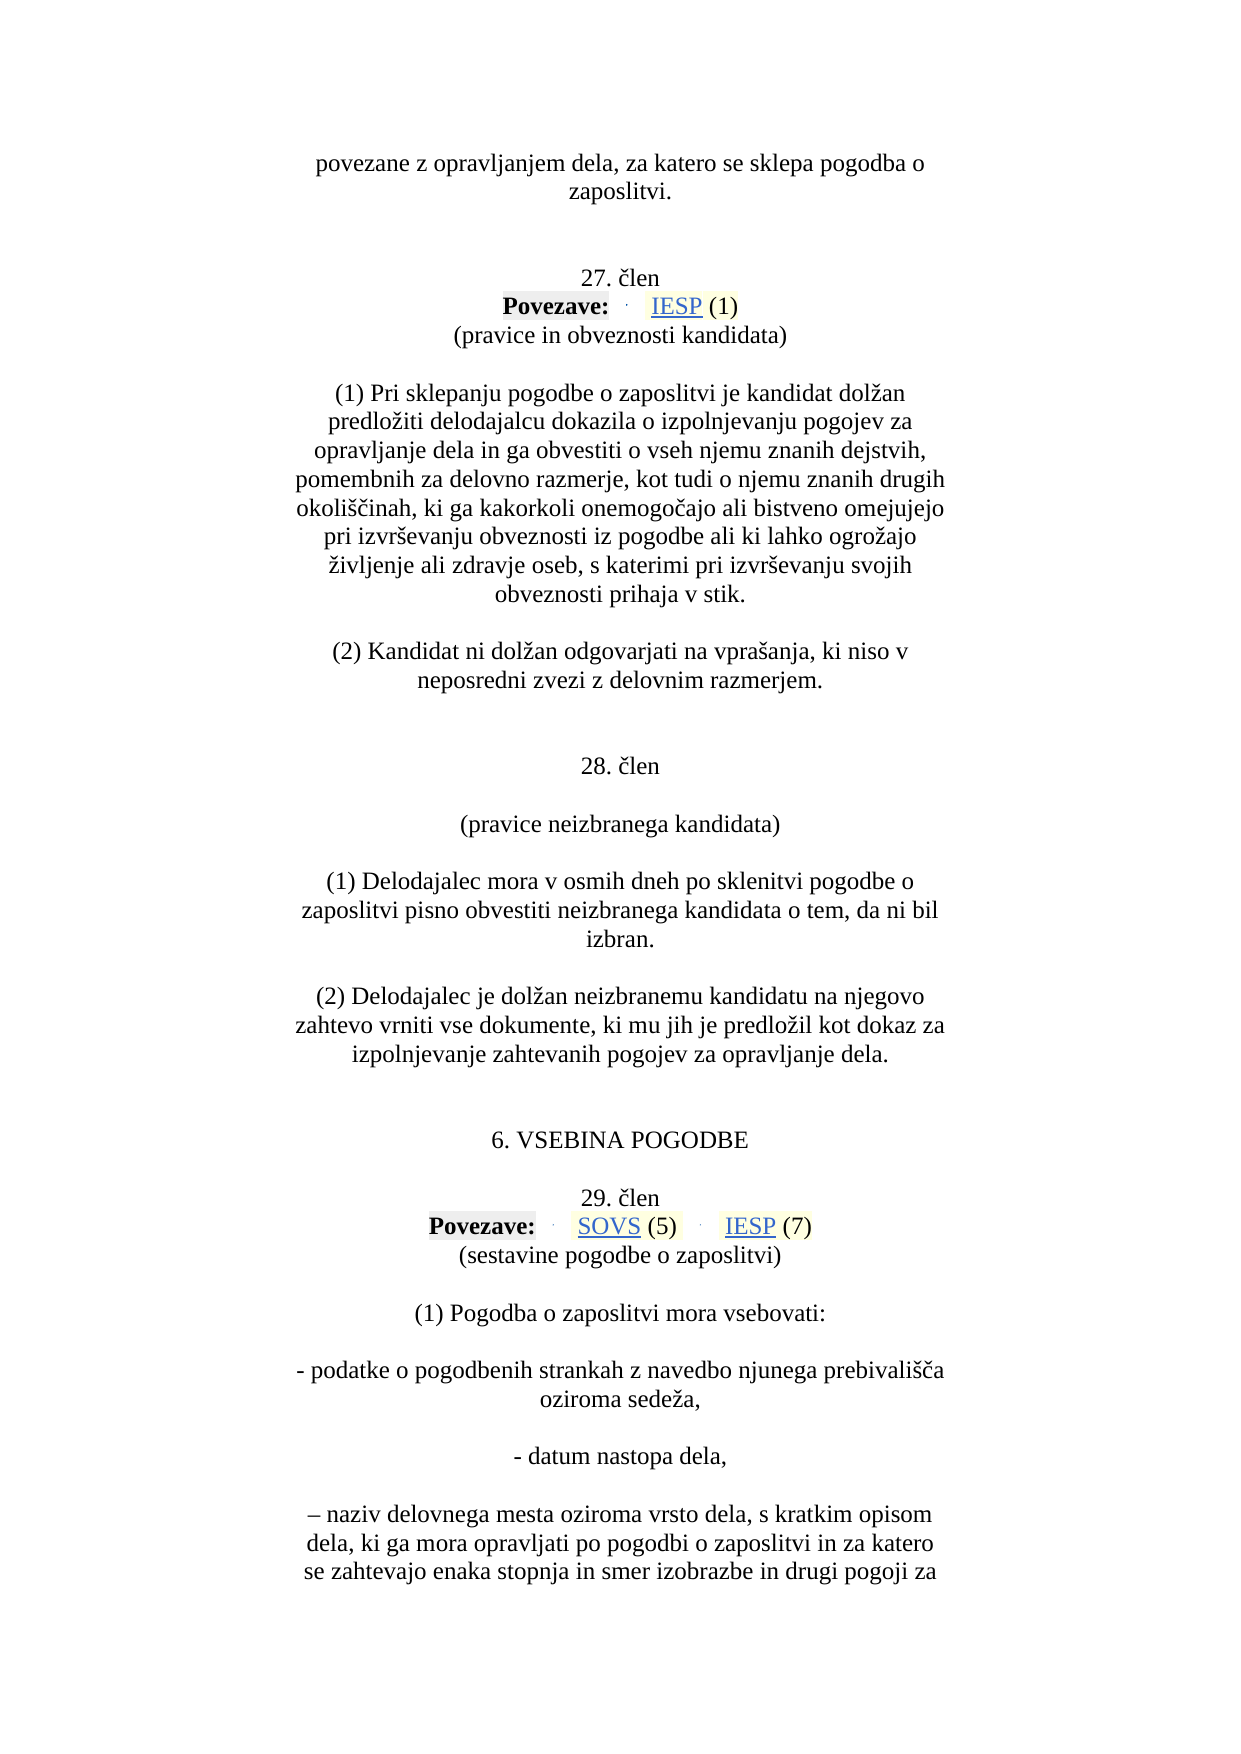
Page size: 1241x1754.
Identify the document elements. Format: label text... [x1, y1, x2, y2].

table_header povezane z opravljanjem dela, za katero se sklepa pogodba o zaposlitvi. 27. člen Povezave: IESP (1) (pravice in obveznosti kandidata) (1) Pri sklepanju pogodbe o zaposlitvi je kandidat dolžan predložiti delodajalcu dokazila o izpolnjevanju pogojev za opravljanje dela in ga obvestiti o vseh njemu znanih dejstvih, pomembnih za delovno razmerje, kot tudi o njemu znanih drugih okoliščinah, ki ga kakorkoli onemogočajo ali bistveno omejujejo pri izvrševanju obveznosti iz pogodbe ali ki lahko ogrožajo življenje ali zdravje oseb, s katerimi pri izvrševanju svojih obveznosti prihaja v stik. (2) Kandidat ni dolžan odgovarjati na vprašanja, ki niso v neposredni zvezi z delovnim razmerjem. 28. člen (pravice neizbranega kandidata) (1) Delodajalec mora v osmih dneh po sklenitvi pogodbe o zaposlitvi pisno obvestiti neizbranega kandidata o tem, da ni bil izbran. (2) Delodajalec je dolžan neizbranemu kandidatu na njegovo zahtevo vrniti vse dokumente, ki mu jih je predložil kot dokaz za izpolnjevanje zahtevanih pogojev za opravljanje dela. 6. VSEBINA POGODBE 29. člen Povezave: SOVS (5) IESP (7) (sestavine pogodbe o zaposlitvi) (1) Pogodba o zaposlitvi mora vsebovati: - podatke o pogodbenih strankah z navedbo njunega prebivališča oziroma sedeža, - datum nastopa dela, – naziv delovnega mesta oziroma vrsto dela, s kratkim opisom dela, ki ga mora opravljati po pogodbi o zaposlitvi in za katero se zahtevajo enaka stopnja in smer izobrazbe in drugi pogoji za [138, 148, 1102, 1585]
